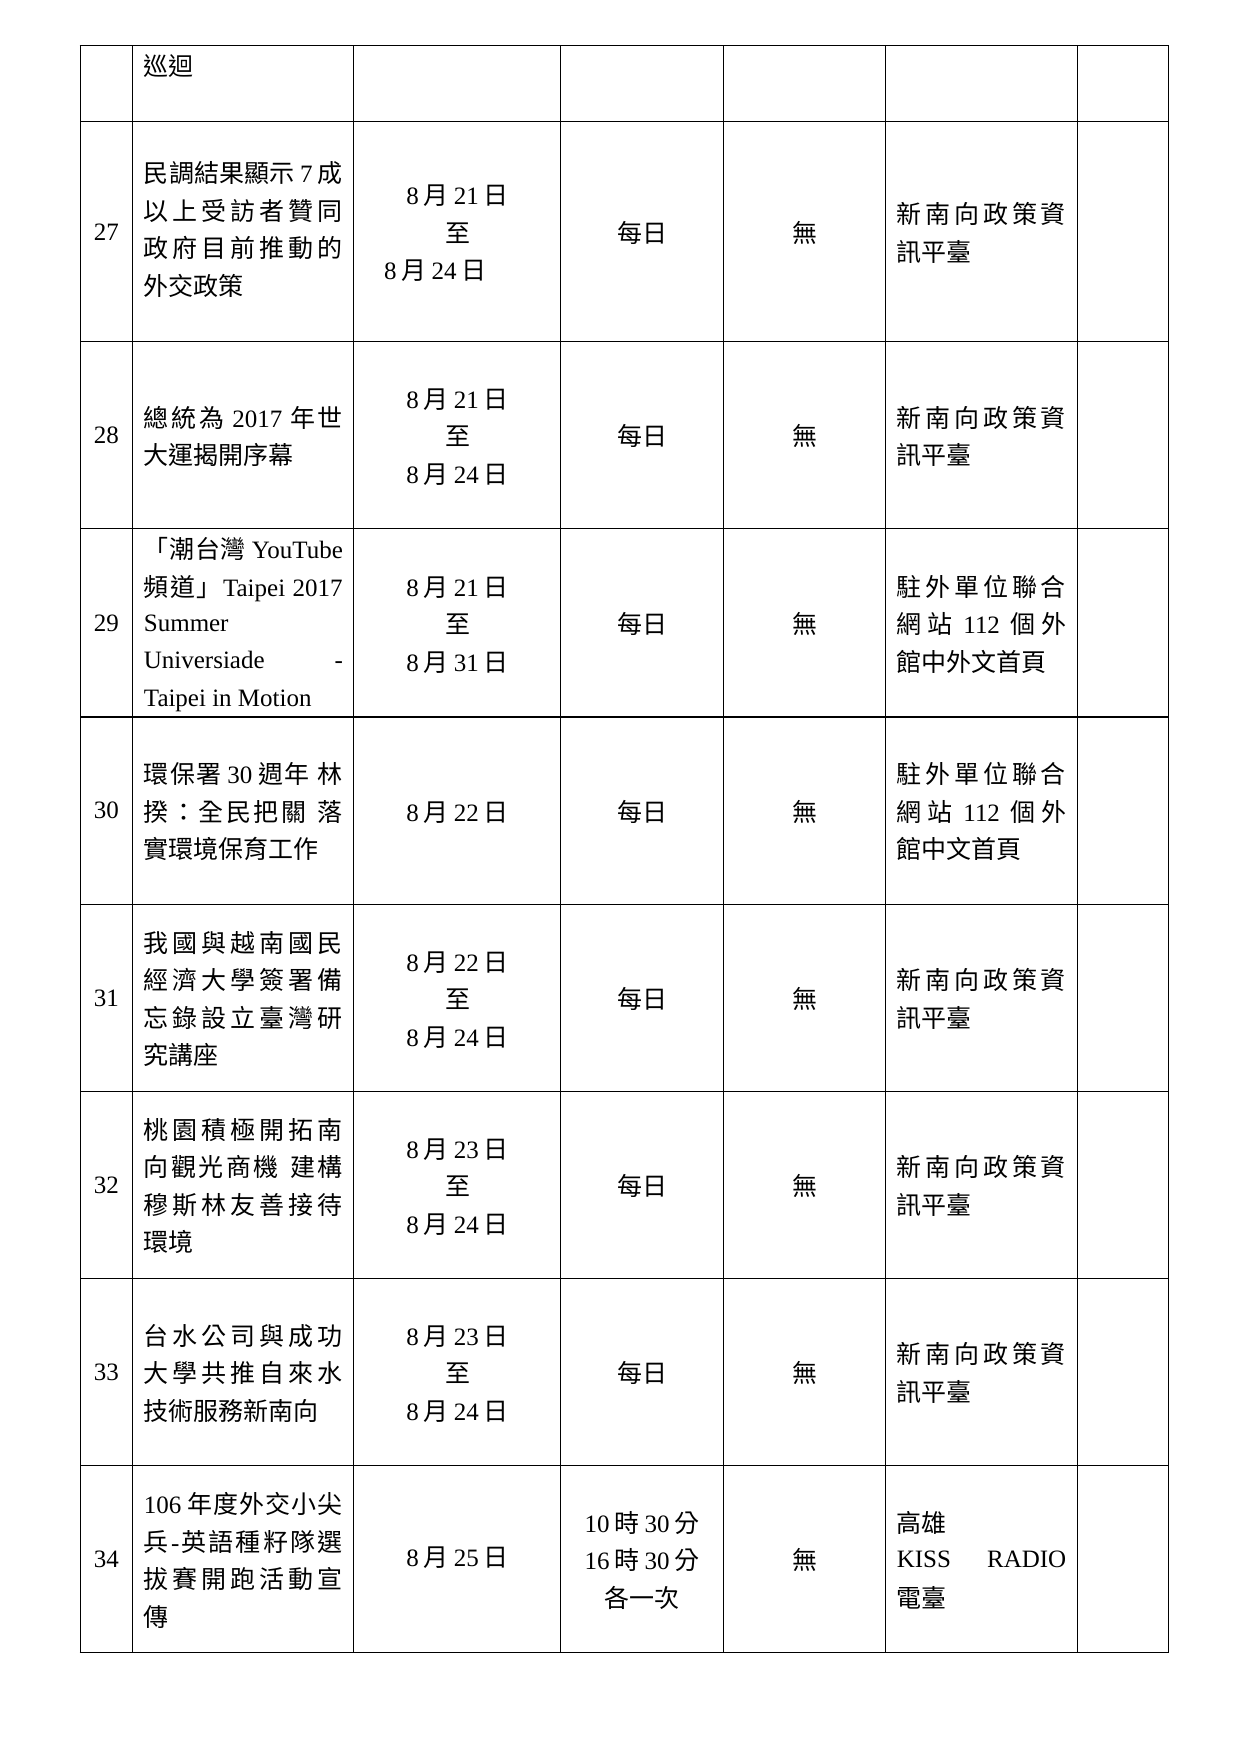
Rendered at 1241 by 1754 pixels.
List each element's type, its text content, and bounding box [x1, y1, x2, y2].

table_cell [1078, 718, 1168, 903]
table_cell [1078, 46, 1168, 121]
table_cell 我國與越南國民經濟大學簽署備忘錄設立臺灣研究講座 [133, 905, 353, 1091]
table_cell 27 [81, 122, 132, 341]
table_cell 新南向政策資訊平臺 [886, 342, 1077, 528]
table_cell 無 [724, 122, 885, 341]
table_cell [724, 46, 885, 121]
table_cell 每日 [561, 122, 723, 341]
table_cell 無 [724, 1279, 885, 1465]
table_cell 每日 [561, 342, 723, 528]
table_cell 8月23日 至 8月24日 [354, 1092, 560, 1278]
table_cell 無 [724, 1466, 885, 1652]
table_cell [1078, 342, 1168, 528]
table_cell 8月21日 至 8月24日 [354, 342, 560, 528]
table_cell 106年度外交小尖兵-英語種籽隊選拔賽開跑活動宣傳 [133, 1466, 353, 1652]
table_cell 每日 [561, 1279, 723, 1465]
table_cell 無 [724, 718, 885, 903]
table_cell 8月21日 至 8月31日 [354, 529, 560, 716]
table_cell 每日 [561, 529, 723, 716]
table_cell 8月21日 至 8月24日 [354, 122, 560, 341]
table_cell 環保署30週年 林揆：全民把關 落實環境保育工作 [133, 718, 353, 903]
table_cell 8月22日 至 8月24日 [354, 905, 560, 1091]
table_cell 8月25日 [354, 1466, 560, 1652]
table_cell 32 [81, 1092, 132, 1278]
table_cell [886, 46, 1077, 121]
table_cell 駐外單位聯合網站112個外館中文首頁 [886, 718, 1077, 903]
table_cell 10時30分 16時30分 各一次 [561, 1466, 723, 1652]
table_cell 新南向政策資訊平臺 [886, 905, 1077, 1091]
table_cell [1078, 905, 1168, 1091]
table_cell [561, 46, 723, 121]
table_cell 每日 [561, 1092, 723, 1278]
table_cell 28 [81, 342, 132, 528]
table_cell 民調結果顯示7成以上受訪者贊同政府目前推動的外交政策 [133, 122, 353, 341]
table_cell 無 [724, 342, 885, 528]
table_cell 新南向政策資訊平臺 [886, 1279, 1077, 1465]
table_cell [1078, 1279, 1168, 1465]
table_cell 8月22日 [354, 718, 560, 903]
table_cell 高雄 KISS RADIO電臺 [886, 1466, 1077, 1652]
table_cell 29 [81, 529, 132, 716]
table_cell 33 [81, 1279, 132, 1465]
table_cell 台水公司與成功大學共推自來水技術服務新南向 [133, 1279, 353, 1465]
table_cell [1078, 529, 1168, 716]
table_cell [81, 46, 132, 121]
table_cell [1078, 1466, 1168, 1652]
table_cell 30 [81, 718, 132, 903]
table_cell 「潮台灣YouTube頻道」Taipei 2017 Summer Universiade - Taipei in Motion [133, 529, 353, 716]
table_cell 無 [724, 529, 885, 716]
table_cell 總統為2017年世大運揭開序幕 [133, 342, 353, 528]
table_cell 34 [81, 1466, 132, 1652]
table_cell 31 [81, 905, 132, 1091]
table_cell 每日 [561, 905, 723, 1091]
table_cell 新南向政策資訊平臺 [886, 1092, 1077, 1278]
table_cell 新南向政策資訊平臺 [886, 122, 1077, 341]
table_cell 桃園積極開拓南向觀光商機 建構穆斯林友善接待環境 [133, 1092, 353, 1278]
table_cell 每日 [561, 718, 723, 903]
table_cell 無 [724, 1092, 885, 1278]
table_cell 駐外單位聯合網站112個外館中外文首頁 [886, 529, 1077, 716]
table_cell [1078, 122, 1168, 341]
table_cell [354, 46, 560, 121]
table_cell 無 [724, 905, 885, 1091]
table_cell 8月23日 至 8月24日 [354, 1279, 560, 1465]
table_cell 巡迴 [133, 46, 353, 121]
table_cell [1078, 1092, 1168, 1278]
